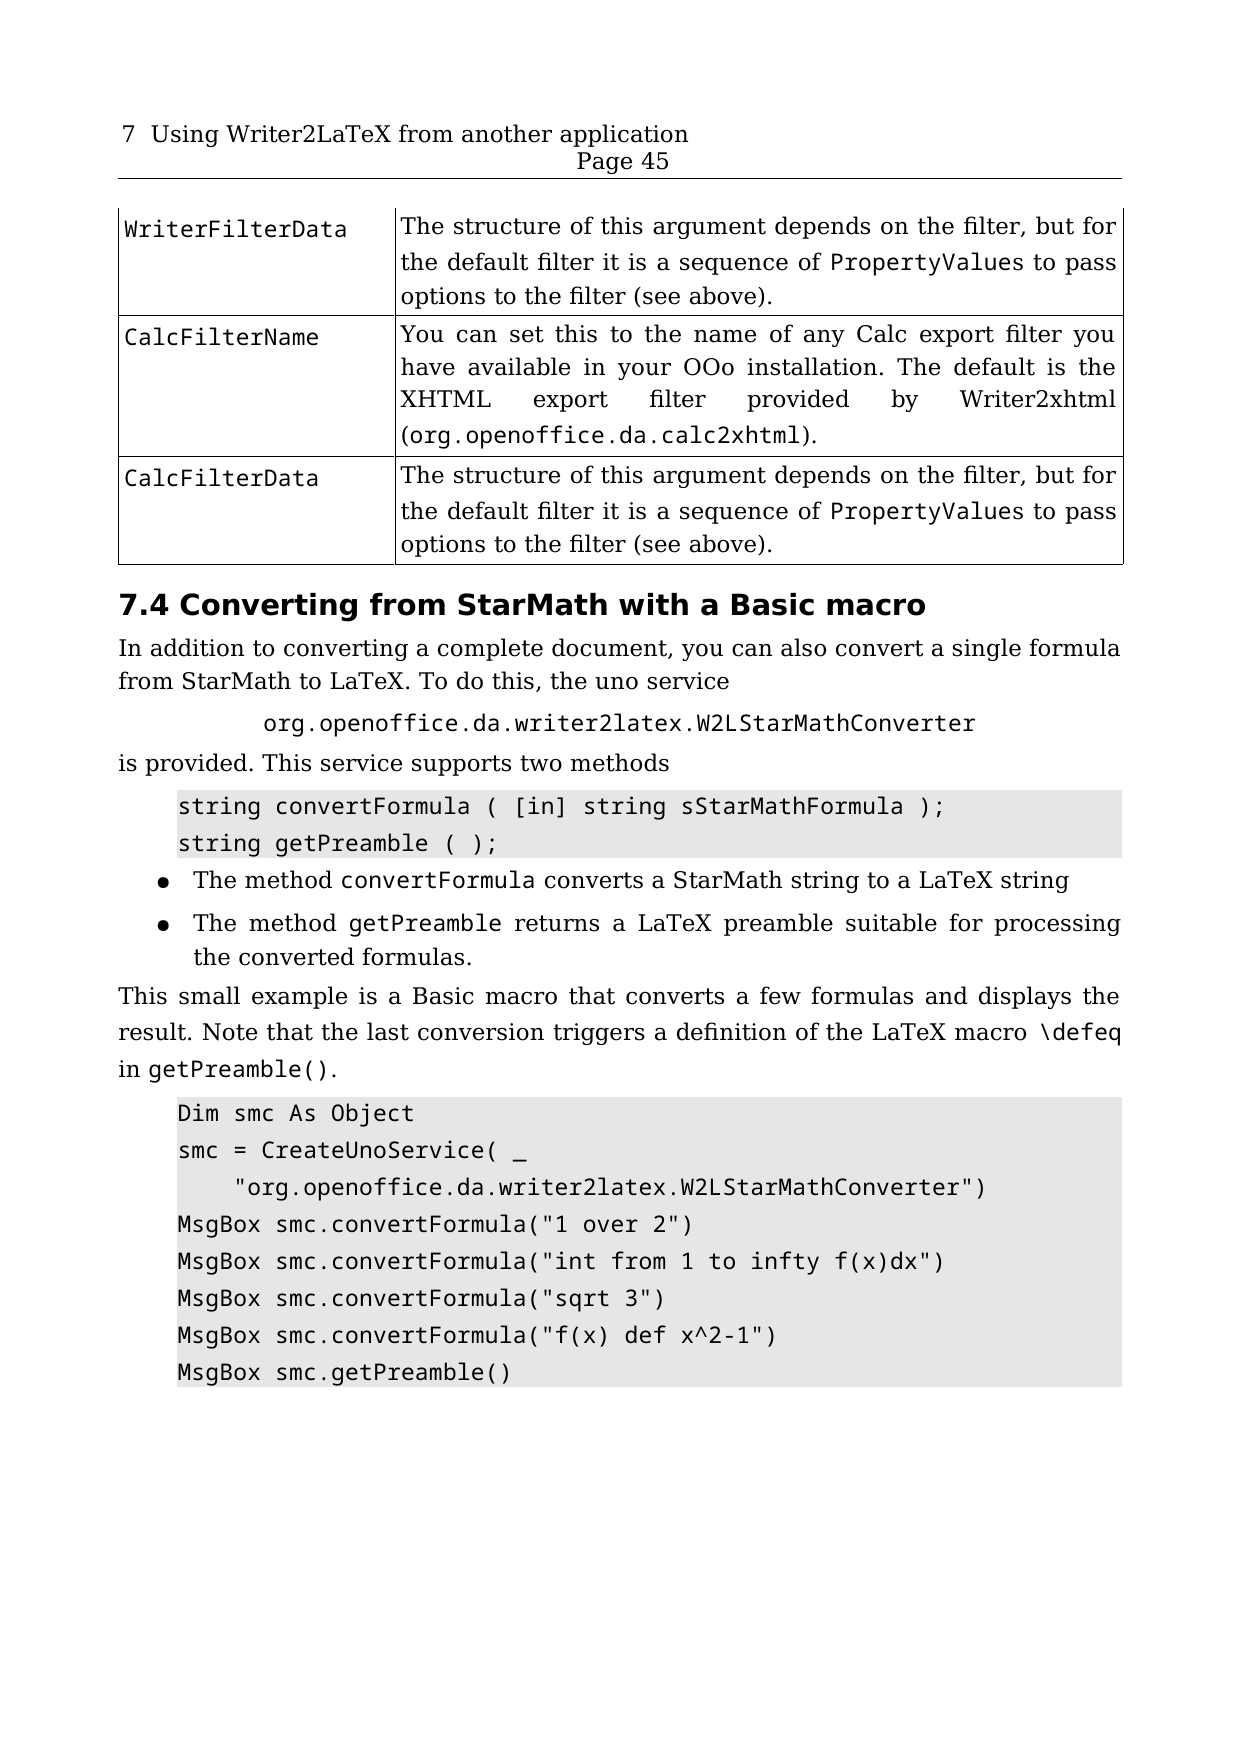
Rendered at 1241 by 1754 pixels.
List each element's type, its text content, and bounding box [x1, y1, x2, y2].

table_cell You can set this to the name of any Calc export filter you have available in your OOo installation. The default is the XHTML export filter provided by Writer2xhtml (org.openoffice.da.calc2xhtml). [396, 316, 1123, 456]
text In addition to converting a complete document, you can also convert a single formula from StarMath to LaTeX. To do this, the uno service [118, 635, 1122, 694]
text MsgBox smc.convertFormula("sqrt 3") [177, 1282, 1122, 1313]
table_cell The structure of this argument depends on the filter, but for the default filter it is a sequence of PropertyValues to pass options to the filter (see above). [396, 457, 1123, 564]
text This small example is a Basic macro that converts a few formulas and displays the result. Note that the last conversion triggers a definition of the LaTeX macro \defeq in getPreamble(). [118, 983, 1122, 1084]
text MsgBox smc.convertFormula("f(x) def x^2-1") [177, 1318, 1122, 1349]
text MsgBox smc.convertFormula("int from 1 to infty f(x)dx") [177, 1244, 1122, 1276]
text string getPreamble ( ); [177, 827, 1122, 858]
list The method convertFormula converts a StarMath string to a LaTeX string [156, 864, 1122, 895]
text MsgBox smc.convertFormula("1 over 2") [177, 1208, 1122, 1239]
text MsgBox smc.getPreamble() [177, 1356, 1122, 1387]
list The method getPreamble returns a LaTeX preamble suitable for processing the converted formulas. [156, 907, 1122, 971]
text "org.openoffice.da.writer2latex.W2LStarMathConverter") [177, 1171, 1122, 1202]
subtitle Converting from StarMath with a Basic macro [118, 589, 1122, 623]
table_cell CalcFilterName [119, 316, 394, 456]
text org.openoffice.da.writer2latex.W2LStarMathConverter [118, 707, 1122, 738]
table_cell CalcFilterData [119, 457, 394, 564]
table_cell WriterFilterData [119, 208, 394, 315]
table_cell The structure of this argument depends on the filter, but for the default filter it is a sequence of PropertyValues to pass options to the filter (see above). [396, 208, 1123, 315]
text is provided. This service supports two methods [118, 750, 1122, 777]
text smc = CreateUnoService( _ [177, 1134, 1122, 1165]
text Dim smc As Object [177, 1097, 1122, 1128]
text string convertFormula ( [in] string sStarMathFormula ); [177, 790, 1122, 821]
